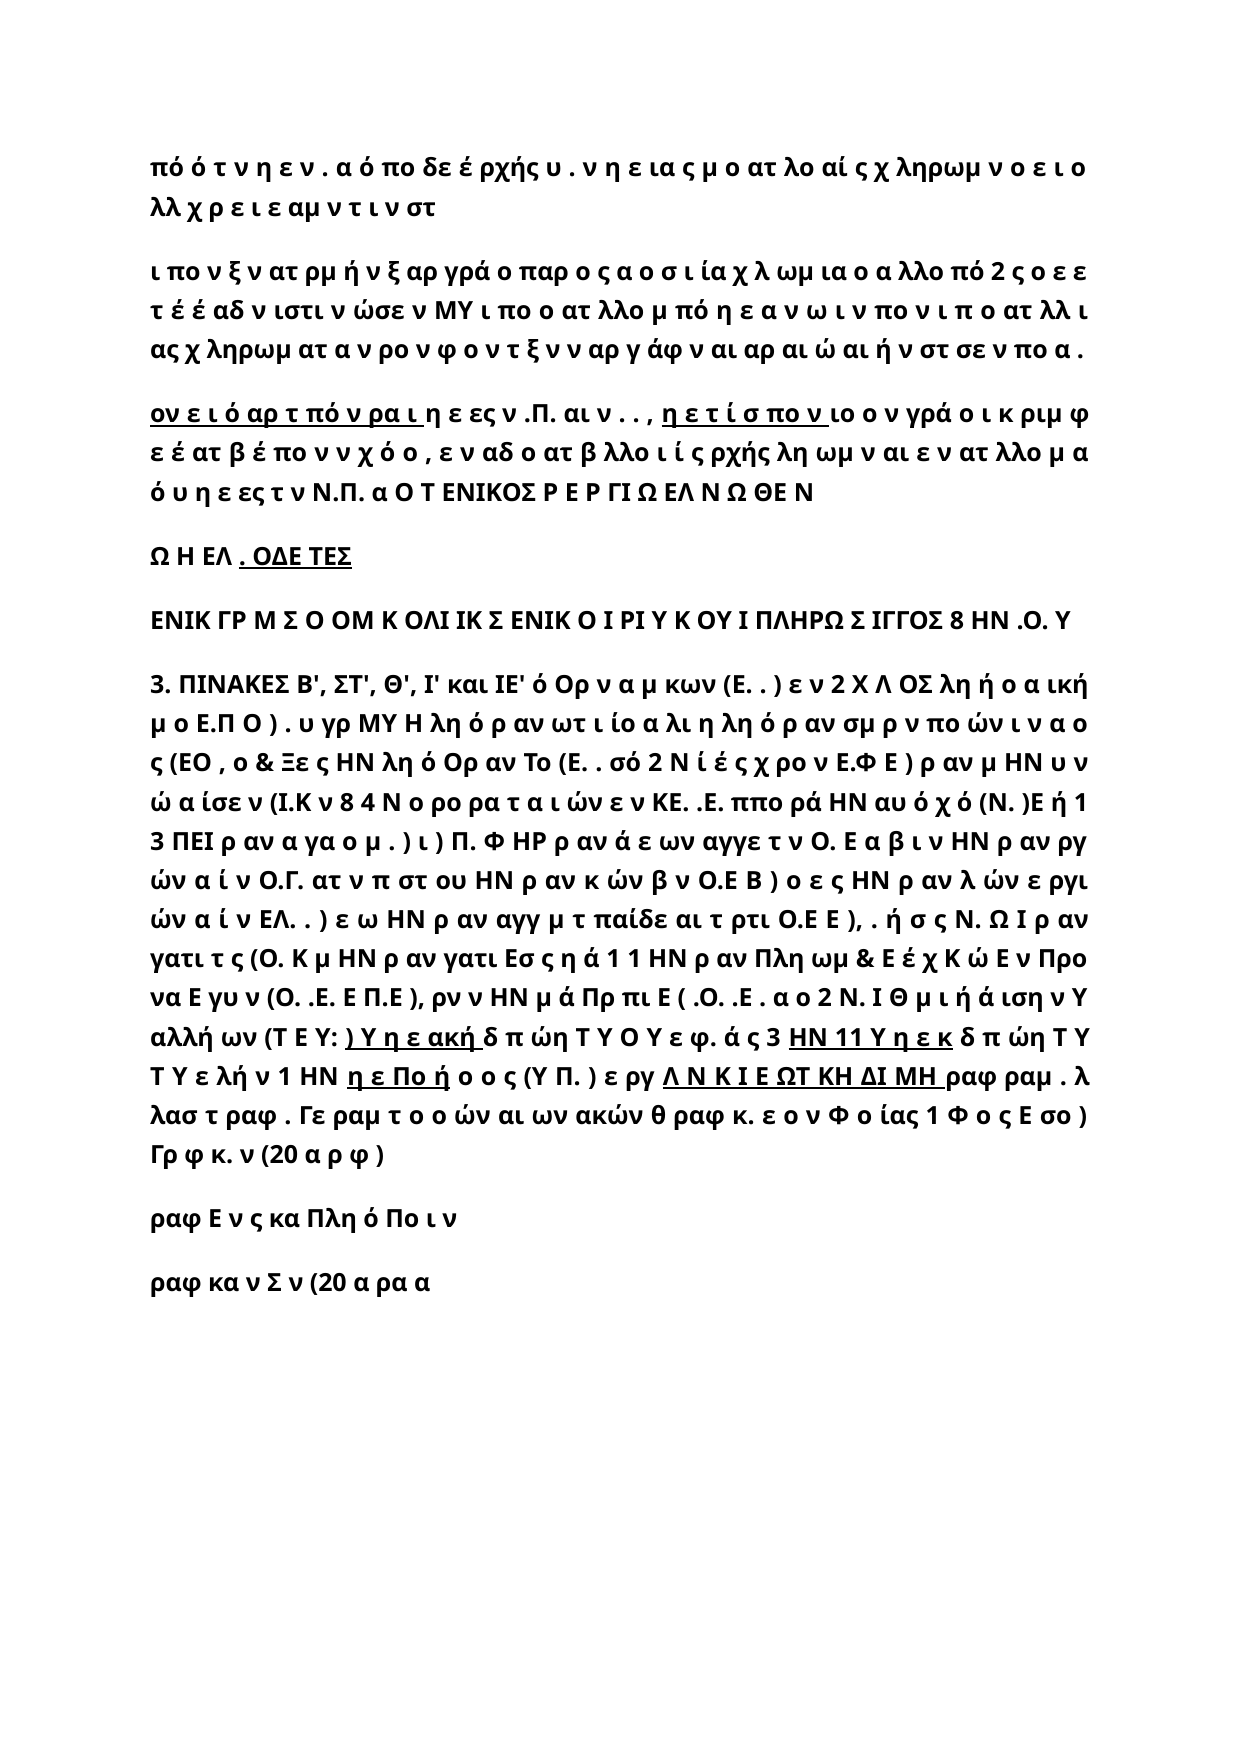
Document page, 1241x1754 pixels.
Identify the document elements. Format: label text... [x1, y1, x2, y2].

text ον ε ι ό αρ τ πό ν ρα ι η ε ες ν .Π. αι ν . . , η ε τ ί σ πο ν ιο ο ν γρά ο ι κ ριμ φ ε έ ατ β έ πο ν ν χ ό ο , ε ν αδ ο ατ β λλο ι ί ς ρχής λη ωμ ν αι ε ν ατ λλο μ α ό υ η ε ες τ ν Ν.Π. α Ο Τ ΕΝΙΚΟΣ Ρ Ε Ρ ΓΙ Ω ΕΛ Ν Ω ΘΕ Ν [150, 396, 1090, 508]
text Ω Η ΕΛ . ΟΔΕ ΤΕΣ [150, 538, 1090, 572]
text ι πο ν ξ ν ατ ρμ ή ν ξ αρ γρά ο παρ ο ς α ο σ ι ία χ λ ωμ ια ο α λλο πό 2 ς ο ε ε τ έ έ αδ ν ιστι ν ώσε ν ΜΥ ι πο ο ατ λλο μ πό η ε α ν ω ι ν πο ν ι π ο ατ λλ ι ας χ ληρωμ ατ α ν ρο ν φ ο ν τ ξ ν ν αρ γ άφ ν αι αρ αι ώ αι ή ν στ σε ν πο α . [150, 253, 1090, 366]
text ραφ Ε ν ς κα Πλη ό Πο ι ν [150, 1201, 1090, 1235]
text ραφ κα ν Σ ν (20 α ρα α [150, 1265, 1090, 1299]
text πό ό τ ν η ε ν . α ό πο δε έ ρχής υ . ν η ε ια ς μ ο ατ λο αί ς χ ληρωμ ν ο ε ι ο λλ χ ρ ε ι ε αμ ν τ ι ν στ [150, 150, 1090, 223]
text 3. ΠΙΝΑΚΕΣ Β', ΣΤ', Θ', Ι' και ΙΕ' ό Ορ ν α μ κων (Ε. . ) ε ν 2 Χ Λ ΟΣ λη ή ο α ική μ ο Ε.Π Ο ) . υ γρ ΜΥ Η λη ό ρ αν ωτ ι ίο α λι η λη ό ρ αν σμ ρ ν πο ών ι ν α ο ς (ΕΟ , ο & Ξε ς ΗΝ λη ό Ορ αν Το (Ε. . σό 2 Ν ί έ ς χ ρο ν Ε.Φ Ε ) ρ αν μ ΗΝ υ ν ώ α ίσε ν (Ι.Κ ν 8 4 Ν ο ρο ρα τ α ι ών ε ν ΚΕ. .Ε. ππο ρά ΗΝ αυ ό χ ό (Ν. )Ε ή 1 3 ΠΕΙ ρ αν α γα ο μ . ) ι ) Π. Φ ΗΡ ρ αν ά ε ων αγγε τ ν Ο. Ε α β ι ν ΗΝ ρ αν ργ ών α ί ν Ο.Γ. ατ ν π στ ου ΗΝ ρ αν κ ών β ν Ο.Ε Β ) ο ε ς ΗΝ ρ αν λ ών ε ργι ών α ί ν ΕΛ. . ) ε ω ΗΝ ρ αν αγγ μ τ παίδε αι τ ρτι Ο.Ε Ε ), . ή σ ς Ν. Ω Ι ρ αν γατι τ ς (Ο. Κ μ ΗΝ ρ αν γατι Εσ ς η ά 1 1 ΗΝ ρ αν Πλη ωμ & Ε έ χ Κ ώ Ε ν Προ να Ε γυ ν (Ο. .Ε. Ε Π.Ε ), ρν ν ΗΝ μ ά Πρ πι Ε ( .Ο. .Ε . α ο 2 Ν. Ι Θ μ ι ή ά ιση ν Υ αλλή ων (Τ Ε Υ: ) Υ η ε ακή δ π ώη Τ Υ Ο Υ ε φ. ά ς 3 ΗΝ 11 Υ η ε κ δ π ώη Τ Υ Τ Υ ε λή ν 1 ΗΝ η ε Πο ή ο ο ς (Υ Π. ) ε ργ Λ Ν Κ Ι Ε ΩΤ ΚΗ ΔΙ ΜΗ ραφ ραμ . λ λασ τ ραφ . Γε ραμ τ ο ο ών αι ων ακών θ ραφ κ. ε ο ν Φ ο ίας 1 Φ ο ς Ε σο ) Γρ φ κ. ν (20 α ρ φ ) [150, 667, 1090, 1171]
text ΕΝΙΚ ΓΡ Μ Σ Ο ΟΜ Κ ΟΛΙ ΙΚ Σ ΕΝΙΚ Ο Ι ΡΙ Υ Κ ΟΥ Ι ΠΛΗΡΩ Σ ΙΓΓΟΣ 8 ΗΝ .Ο. Υ [150, 602, 1090, 637]
